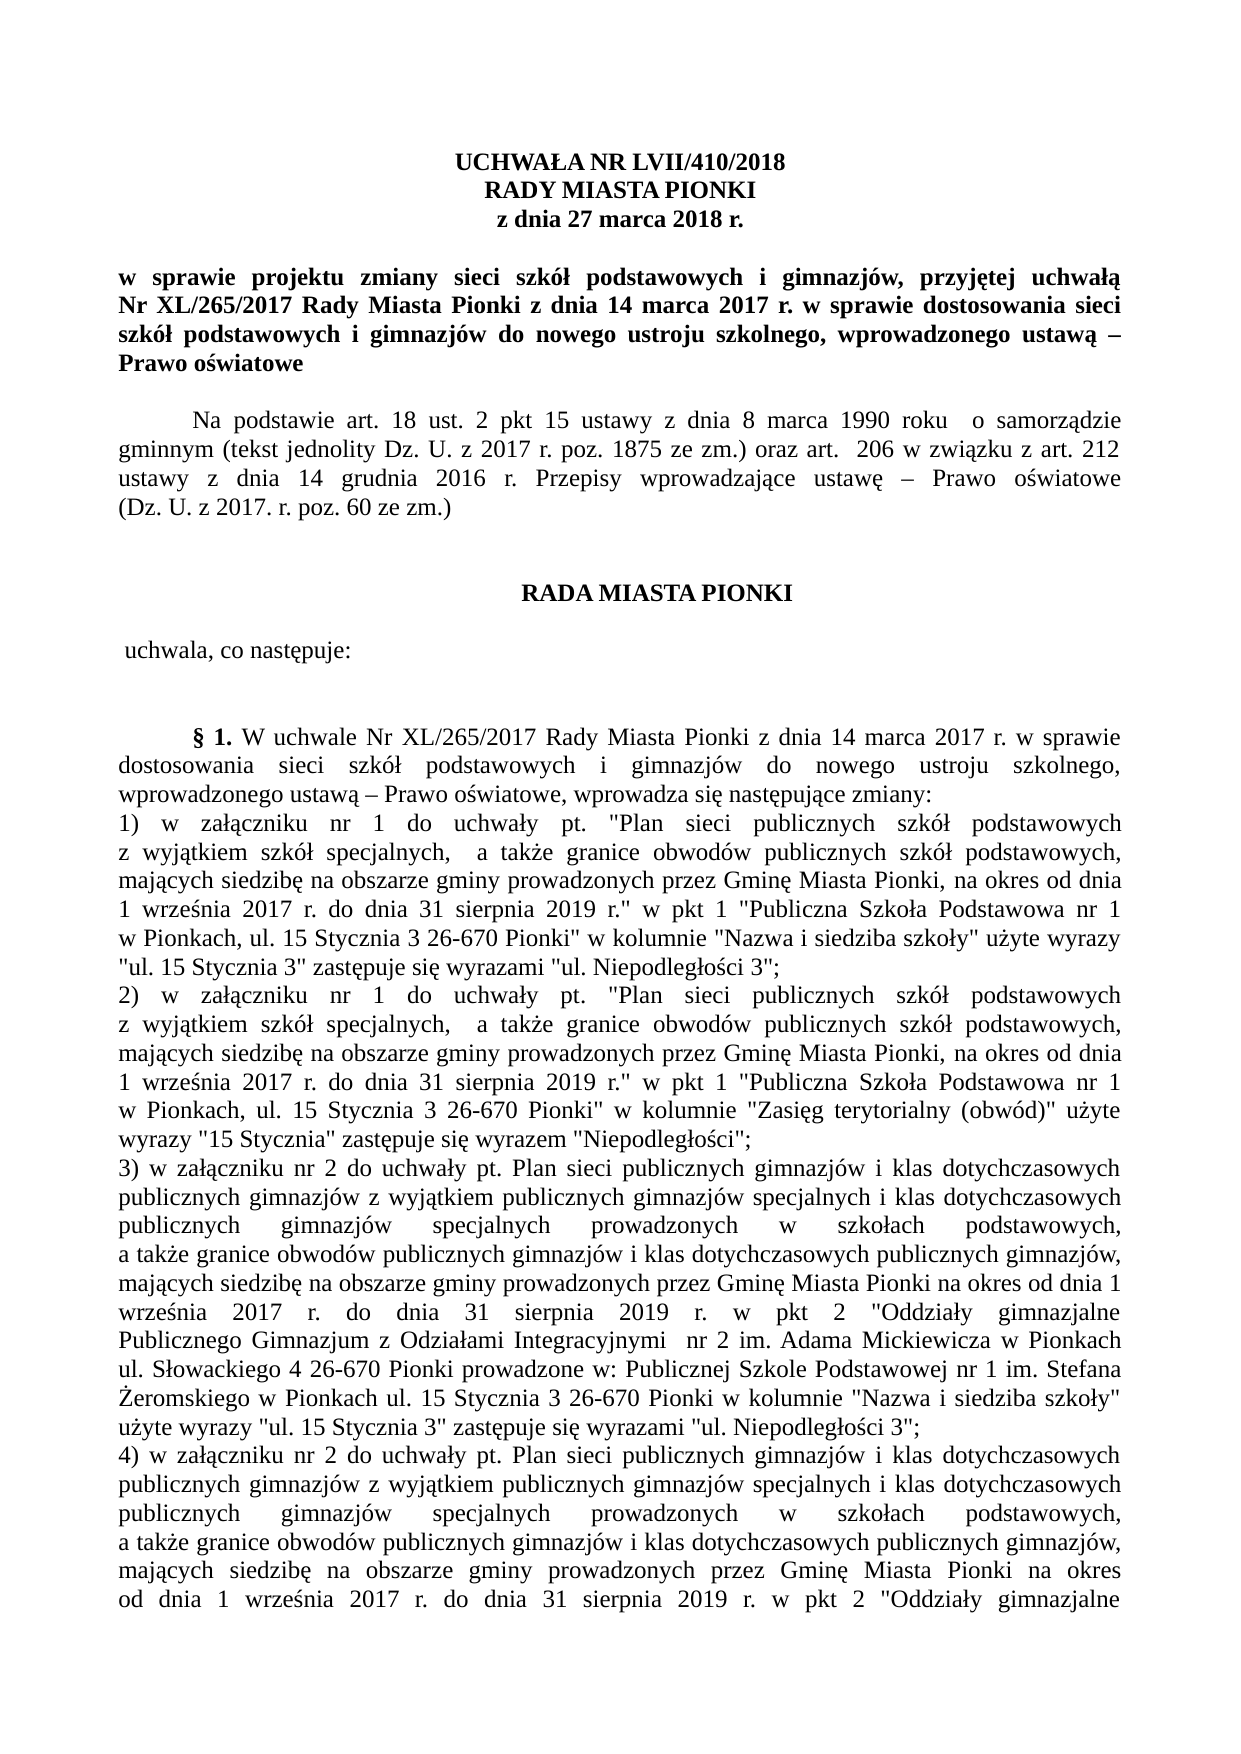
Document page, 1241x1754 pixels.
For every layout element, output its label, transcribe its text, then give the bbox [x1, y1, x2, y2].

text 4) w załączniku nr 2 do uchwały pt. Plan sieci publicznych gimnazjów i klas dotychczasowych publicznych gimnazjów z wyjątkiem publicznych gimnazjów specjalnych i klas dotychczasowych publicznych gimnazjów specjalnych prowadzonych w szkołach podstawowych, a także granice obwodów publicznych gimnazjów i klas dotychczasowych publicznych gimnazjów, mających siedzibę na obszarze gminy prowadzonych przez Gminę Miasta Pionki na okres od dnia 1 września 2017 r. do dnia 31 sierpnia 2019 r. w pkt 2 "Oddziały gimnazjalne [118, 1441, 1122, 1613]
text Na podstawie art. 18 ust. 2 pkt 15 ustawy z dnia 8 marca 1990 roku o samorządzie gminnym (tekst jednolity Dz. U. z 2017 r. poz. 1875 ze zm.) oraz art. 206 w związku z art. 212 ustawy z dnia 14 grudnia 2016 r. Przepisy wprowadzające ustawę – Prawo oświatowe (Dz. U. z 2017. r. poz. 60 ze zm.) [118, 406, 1122, 521]
text 3) w załączniku nr 2 do uchwały pt. Plan sieci publicznych gimnazjów i klas dotychczasowych publicznych gimnazjów z wyjątkiem publicznych gimnazjów specjalnych i klas dotychczasowych publicznych gimnazjów specjalnych prowadzonych w szkołach podstawowych, a także granice obwodów publicznych gimnazjów i klas dotychczasowych publicznych gimnazjów, mających siedzibę na obszarze gminy prowadzonych przez Gminę Miasta Pionki na okres od dnia 1 września 2017 r. do dnia 31 sierpnia 2019 r. w pkt 2 "Oddziały gimnazjalne Publicznego Gimnazjum z Odziałami Integracyjnymi nr 2 im. Adama Mickiewicza w Pionkach ul. Słowackiego 4 26-670 Pionki prowadzone w: Publicznej Szkole Podstawowej nr 1 im. Stefana Żeromskiego w Pionkach ul. 15 Stycznia 3 26-670 Pionki w kolumnie "Nazwa i siedziba szkoły" użyte wyrazy "ul. 15 Stycznia 3" zastępuje się wyrazami "ul. Niepodległości 3"; [118, 1153, 1122, 1441]
text § 1. W uchwale Nr XL/265/2017 Rady Miasta Pionki z dnia 14 marca 2017 r. w sprawie dostosowania sieci szkół podstawowych i gimnazjów do nowego ustroju szkolnego, wprowadzonego ustawą – Prawo oświatowe, wprowadza się następujące zmiany: [118, 722, 1122, 808]
text uchwala, co następuje: [118, 636, 1122, 664]
text z dnia 27 marca 2018 r. [118, 204, 1122, 233]
text 1) w załączniku nr 1 do uchwały pt. "Plan sieci publicznych szkół podstawowych z wyjątkiem szkół specjalnych, a także granice obwodów publicznych szkół podstawowych, mających siedzibę na obszarze gminy prowadzonych przez Gminę Miasta Pionki, na okres od dnia 1 września 2017 r. do dnia 31 sierpnia 2019 r." w pkt 1 "Publiczna Szkoła Podstawowa nr 1 w Pionkach, ul. 15 Stycznia 3 26-670 Pionki" w kolumnie "Nazwa i siedziba szkoły" użyte wyrazy "ul. 15 Stycznia 3" zastępuje się wyrazami "ul. Niepodległości 3"; [118, 808, 1122, 981]
text w sprawie projektu zmiany sieci szkół podstawowych i gimnazjów, przyjętej uchwałą Nr XL/265/2017 Rady Miasta Pionki z dnia 14 marca 2017 r. w sprawie dostosowania sieci szkół podstawowych i gimnazjów do nowego ustroju szkolnego, wprowadzonego ustawą – Prawo oświatowe [118, 262, 1122, 377]
text UCHWAŁA NR LVII/410/2018 [118, 147, 1122, 176]
text 2) w załączniku nr 1 do uchwały pt. "Plan sieci publicznych szkół podstawowych z wyjątkiem szkół specjalnych, a także granice obwodów publicznych szkół podstawowych, mających siedzibę na obszarze gminy prowadzonych przez Gminę Miasta Pionki, na okres od dnia 1 września 2017 r. do dnia 31 sierpnia 2019 r." w pkt 1 "Publiczna Szkoła Podstawowa nr 1 w Pionkach, ul. 15 Stycznia 3 26-670 Pionki" w kolumnie "Zasięg terytorialny (obwód)" użyte wyrazy "15 Stycznia" zastępuje się wyrazem "Niepodległości"; [118, 981, 1122, 1153]
text RADY MIASTA PIONKI [118, 176, 1122, 204]
text RADA MIASTA PIONKI [118, 578, 1122, 607]
